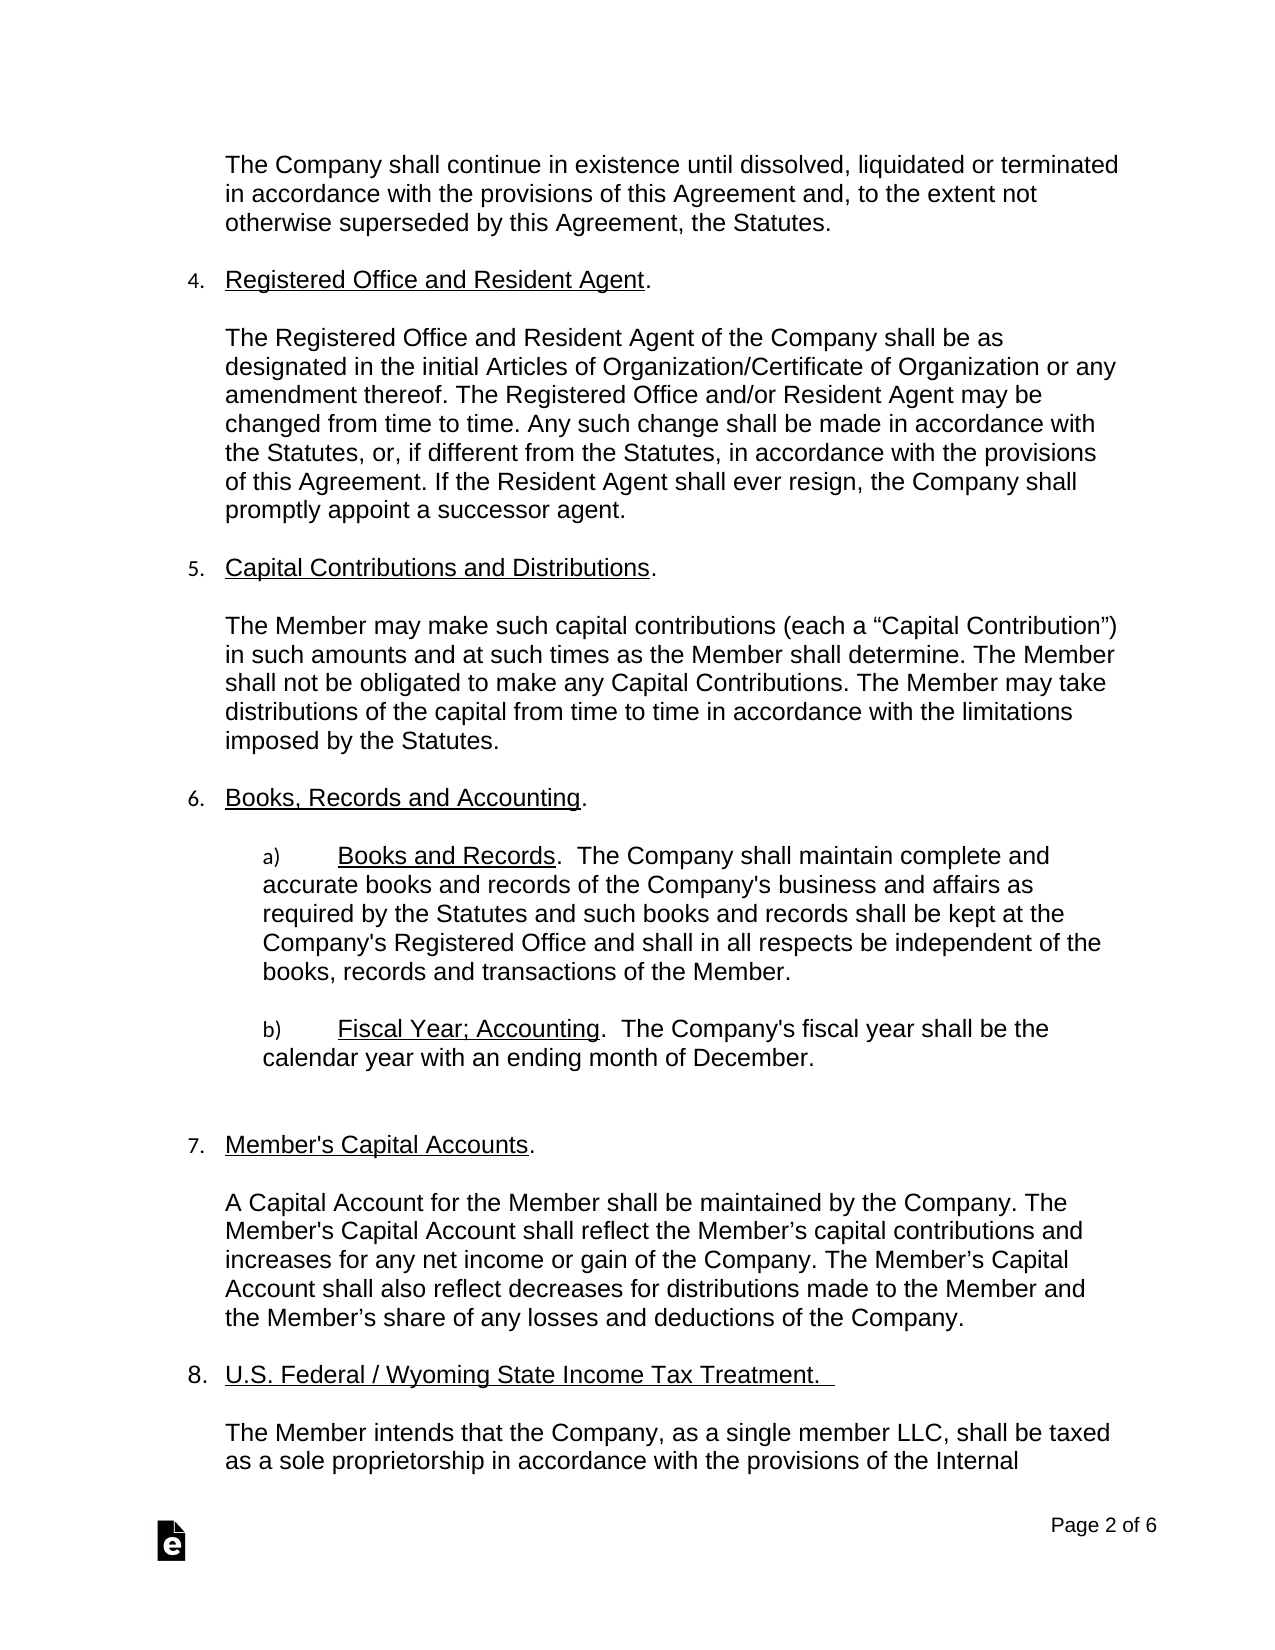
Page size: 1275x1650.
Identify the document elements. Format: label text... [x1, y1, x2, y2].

list Books, Records and Accounting. [187, 783, 1125, 812]
list Registered Office and Resident Agent. The Registered Office and Resident Agent of the Company shall be as designated in the initial Articles of Organization/Certificate of Organization or any amendment thereof. The Registered Office and/or Resident Agent may be changed from time to time. Any such change shall be made in accordance with the Statutes, or, if different from the Statutes, in accordance with the provisions of this Agreement. If the Resident Agent shall ever resign, the Company shall promptly appoint a successor agent. [187, 265, 1125, 524]
list Member's Capital Accounts. A Capital Account for the Member shall be maintained by the Company. The Member's Capital Account shall reflect the Member’s capital contributions and increases for any net income or gain of the Company. The Member’s Capital Account shall also reflect decreases for distributions made to the Member and the Member’s share of any losses and deductions of the Company. [187, 1129, 1125, 1331]
list Duration. The Company shall continue in existence until dissolved, liquidated or terminated in accordance with the provisions of this Agreement and, to the extent not otherwise superseded by this Agreement, the Statutes. [187, 150, 1125, 236]
list Fiscal Year; Accounting. The Company's fiscal year shall be the calendar year with an ending month of December. [262, 1014, 1125, 1072]
text The Member intends that the Company, as a single member LLC, shall be taxed as a sole proprietorship in accordance with the provisions of the Internal [225, 1417, 1125, 1475]
list U.S. Federal / Wyoming State Income Tax Treatment. [187, 1360, 1125, 1389]
list Capital Contributions and Distributions. The Member may make such capital contributions (each a “Capital Contribution”) in such amounts and at such times as the Member shall determine. The Member shall not be obligated to make any Capital Contributions. The Member may take distributions of the capital from time to time in accordance with the limitations imposed by the Statutes. [187, 553, 1125, 754]
list Books and Records. The Company shall maintain complete and accurate books and records of the Company's business and affairs as required by the Statutes and such books and records shall be kept at the Company's Registered Office and shall in all respects be independent of the books, records and transactions of the Member. [262, 841, 1125, 985]
